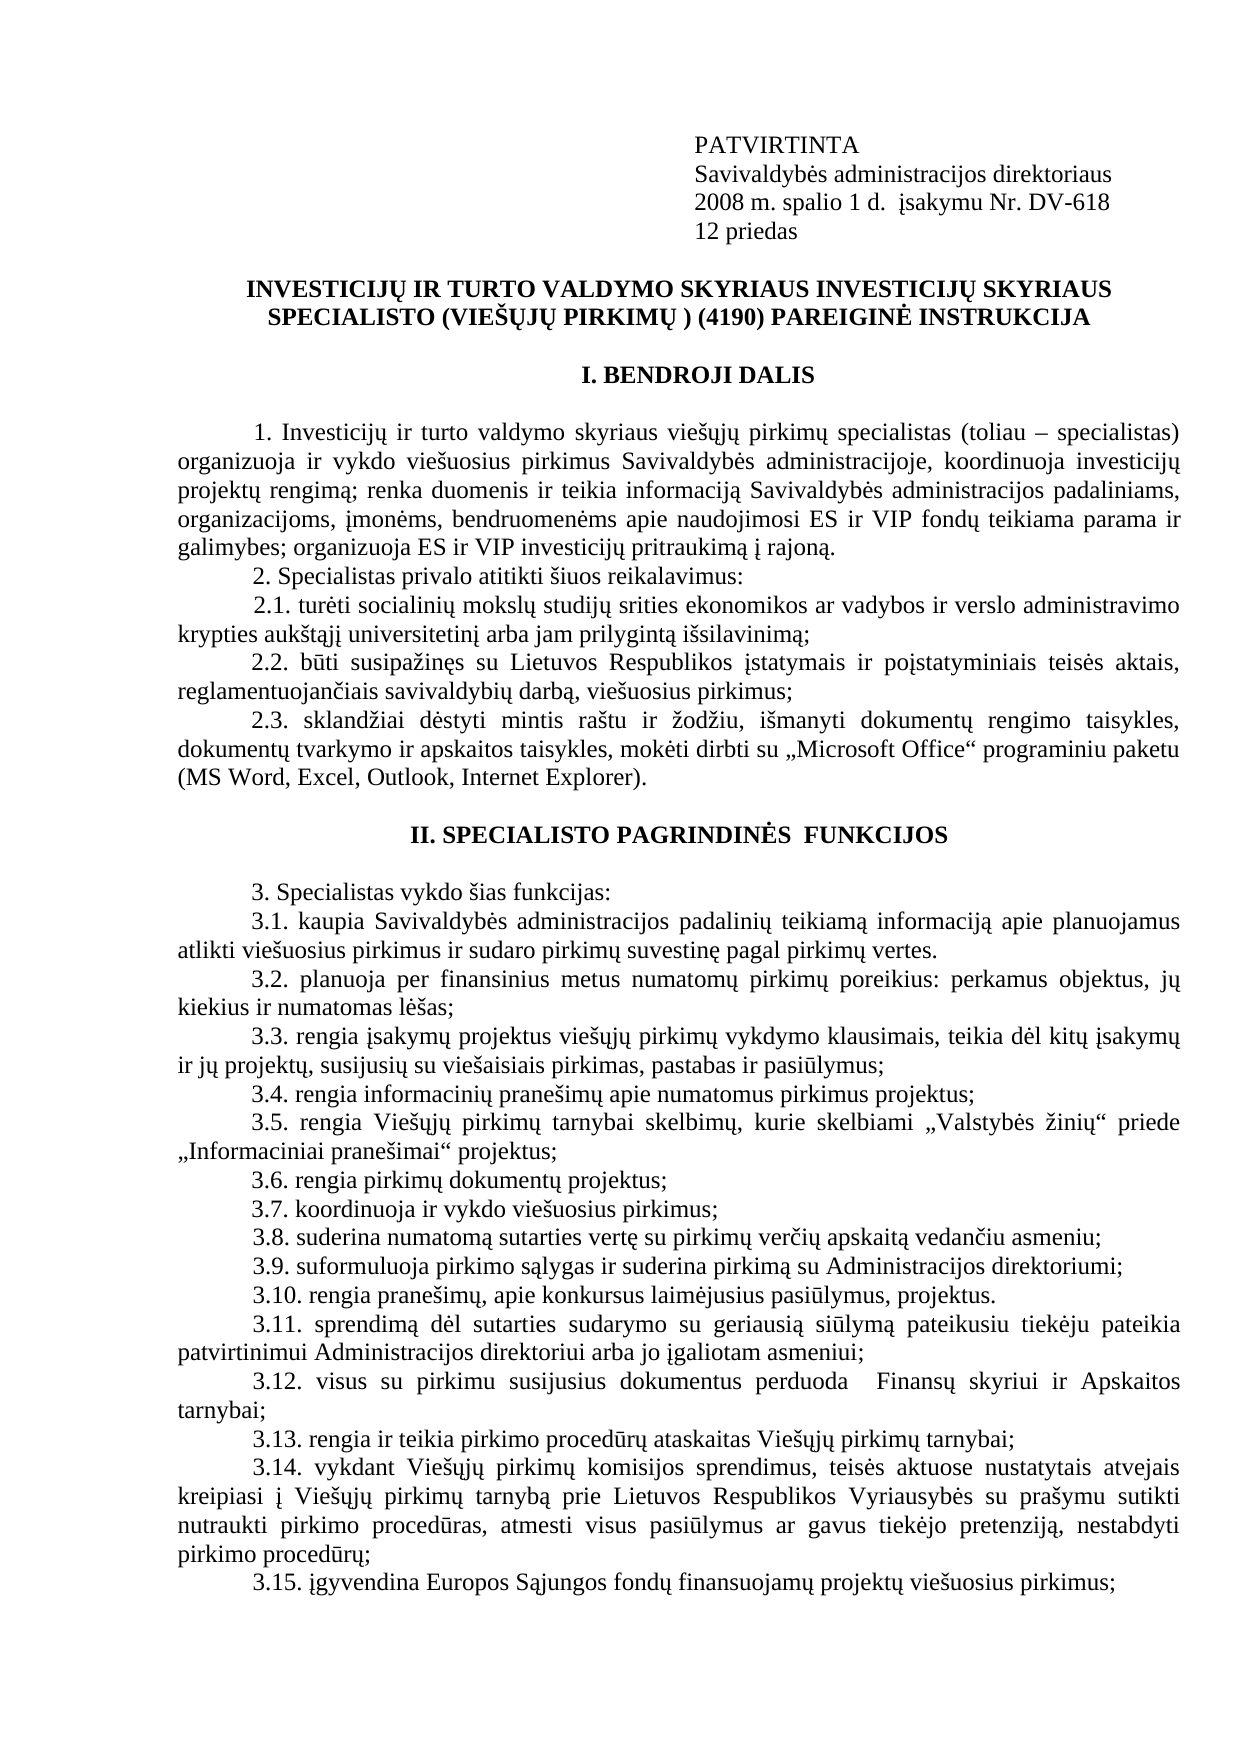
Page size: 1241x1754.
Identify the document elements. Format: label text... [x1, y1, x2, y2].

text 3.6. rengia pirkimų dokumentų projektus; [177, 1165, 1181, 1194]
text I. BENDROJI DALIS [215, 360, 1181, 389]
text INVESTICIJŲ IR TURTO VALDYMO SKYRIAUS INVESTICIJŲ SKYRIAUS SPECIALISTO (VIEŠŲJŲ PIRKIMŲ ) (4190) PAREIGINĖ INSTRUKCIJA [177, 274, 1181, 331]
text 3.15. įgyvendina Europos Sąjungos fondų finansuojamų projektų viešuosius pirkimus; [177, 1567, 1181, 1596]
text 3.7. koordinuoja ir vykdo viešuosius pirkimus; [177, 1194, 1181, 1222]
text PATVIRTINTA [177, 130, 1181, 159]
text II. SPECIALISTO PAGRINDINĖS FUNKCIJOS [177, 820, 1181, 849]
text 1. Investicijų ir turto valdymo skyriaus viešųjų pirkimų specialistas (toliau – specialistas) organizuoja ir vykdo viešuosius pirkimus Savivaldybės administracijoje, koordinuoja investicijų projektų rengimą; renka duomenis ir teikia informaciją Savivaldybės administracijos padaliniams, organizacijoms, įmonėms, bendruomenėms apie naudojimosi ES ir VIP fondų teikiama parama ir galimybes; organizuoja ES ir VIP investicijų pritraukimą į rajoną. [177, 417, 1181, 561]
text 3.11. sprendimą dėl sutarties sudarymo su geriausią siūlymą pateikusiu tiekėju pateikia patvirtinimui Administracijos direktoriui arba jo įgaliotam asmeniui; [177, 1309, 1181, 1366]
text 2. Specialistas privalo atitikti šiuos reikalavimus: [177, 561, 1181, 590]
text 3.2. planuoja per finansinius metus numatomų pirkimų poreikius: perkamus objektus, jų kiekius ir numatomas lėšas; [177, 964, 1181, 1021]
text 3.1. kaupia Savivaldybės administracijos padalinių teikiamą informaciją apie planuojamus atlikti viešuosius pirkimus ir sudaro pirkimų suvestinę pagal pirkimų vertes. [177, 906, 1181, 964]
text 2008 m. spalio 1 d. įsakymu Nr. DV-618 [177, 187, 1181, 216]
text 3.9. suformuluoja pirkimo sąlygas ir suderina pirkimą su Administracijos direktoriumi; [177, 1251, 1181, 1280]
text 2.2. būti susipažinęs su Lietuvos Respublikos įstatymais ir poįstatyminiais teisės aktais, reglamentuojančiais savivaldybių darbą, viešuosius pirkimus; [177, 647, 1181, 705]
text 3.4. rengia informacinių pranešimų apie numatomus pirkimus projektus; [251, 1079, 1181, 1107]
text 3.8. suderina numatomą sutarties vertę su pirkimų verčių apskaitą vedančiu asmeniu; [177, 1222, 1181, 1251]
text 3.10. rengia pranešimų, apie konkursus laimėjusius pasiūlymus, projektus. [252, 1280, 1181, 1309]
text 3. Specialistas vykdo šias funkcijas: [177, 877, 1181, 906]
text 3.13. rengia ir teikia pirkimo procedūrų ataskaitas Viešųjų pirkimų tarnybai; [177, 1424, 1181, 1452]
text Savivaldybės administracijos direktoriaus [177, 159, 1181, 187]
text 2.1. turėti socialinių mokslų studijų srities ekonomikos ar vadybos ir verslo administravimo krypties aukštąjį universitetinį arba jam prilygintą išsilavinimą; [177, 590, 1181, 647]
text 2.3. sklandžiai dėstyti mintis raštu ir žodžiu, išmanyti dokumentų rengimo taisykles, dokumentų tvarkymo ir apskaitos taisykles, mokėti dirbti su „Microsoft Office“ programiniu paketu (MS Word, Excel, Outlook, Internet Explorer). [177, 705, 1181, 791]
text 3.12. visus su pirkimu susijusius dokumentus perduoda Finansų skyriui ir Apskaitos tarnybai; [177, 1366, 1181, 1424]
text 12 priedas [177, 216, 1181, 245]
text 3.5. rengia Viešųjų pirkimų tarnybai skelbimų, kurie skelbiami „Valstybės žinių“ priede „Informaciniai pranešimai“ projektus; [177, 1107, 1181, 1165]
text 3.3. rengia įsakymų projektus viešųjų pirkimų vykdymo klausimais, teikia dėl kitų įsakymų ir jų projektų, susijusių su viešaisiais pirkimas, pastabas ir pasiūlymus; [177, 1021, 1181, 1079]
text 3.14. vykdant Viešųjų pirkimų komisijos sprendimus, teisės aktuose nustatytais atvejais kreipiasi į Viešųjų pirkimų tarnybą prie Lietuvos Respublikos Vyriausybės su prašymu sutikti nutraukti pirkimo procedūras, atmesti visus pasiūlymus ar gavus tiekėjo pretenziją, nestabdyti pirkimo procedūrų; [177, 1452, 1181, 1567]
